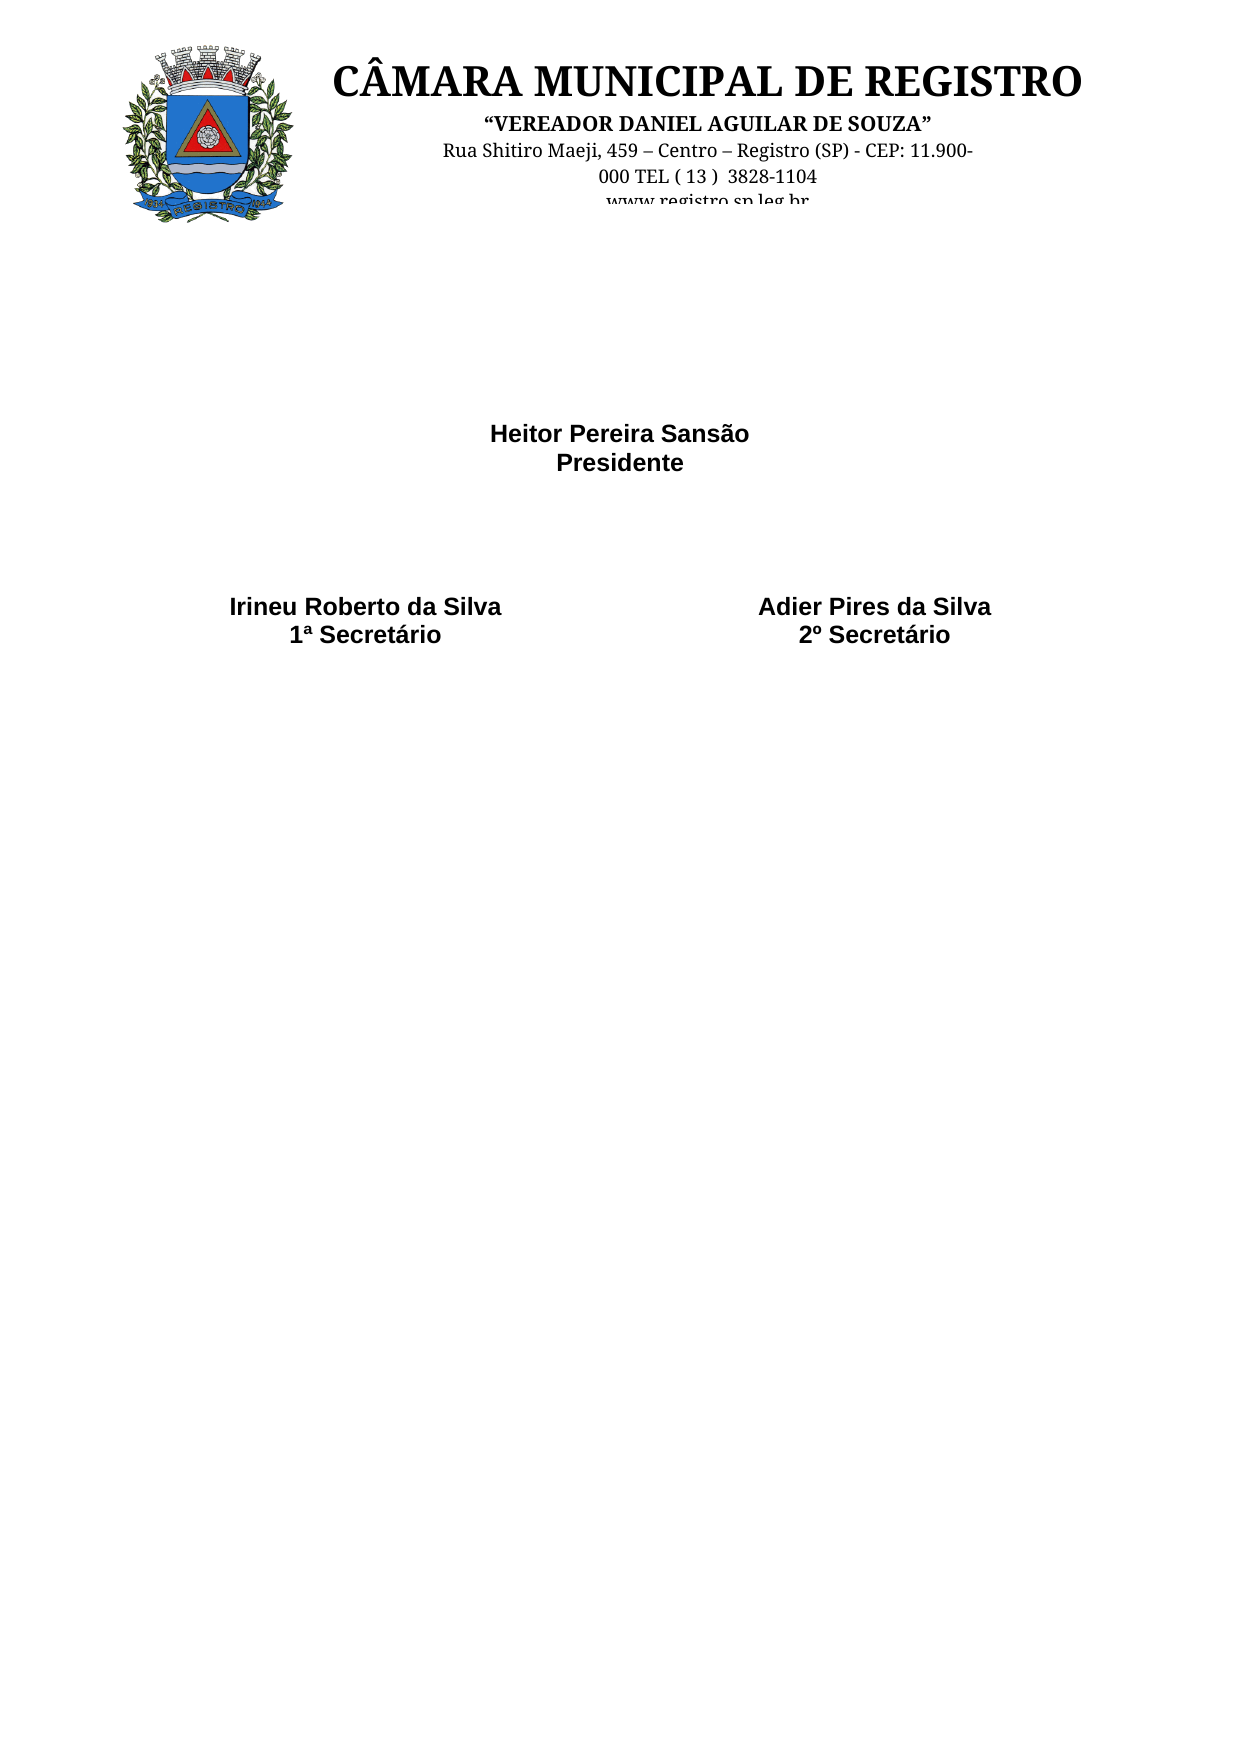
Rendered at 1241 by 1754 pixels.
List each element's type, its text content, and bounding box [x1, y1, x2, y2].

picture [118, 39, 298, 228]
table_cell Adier Pires da Silva 2º Secretário [628, 592, 1137, 649]
table_cell Irineu Roberto da Silva 1ª Secretário [118, 592, 627, 649]
table_header Heitor Pereira Sansão Presidente [118, 419, 1137, 592]
